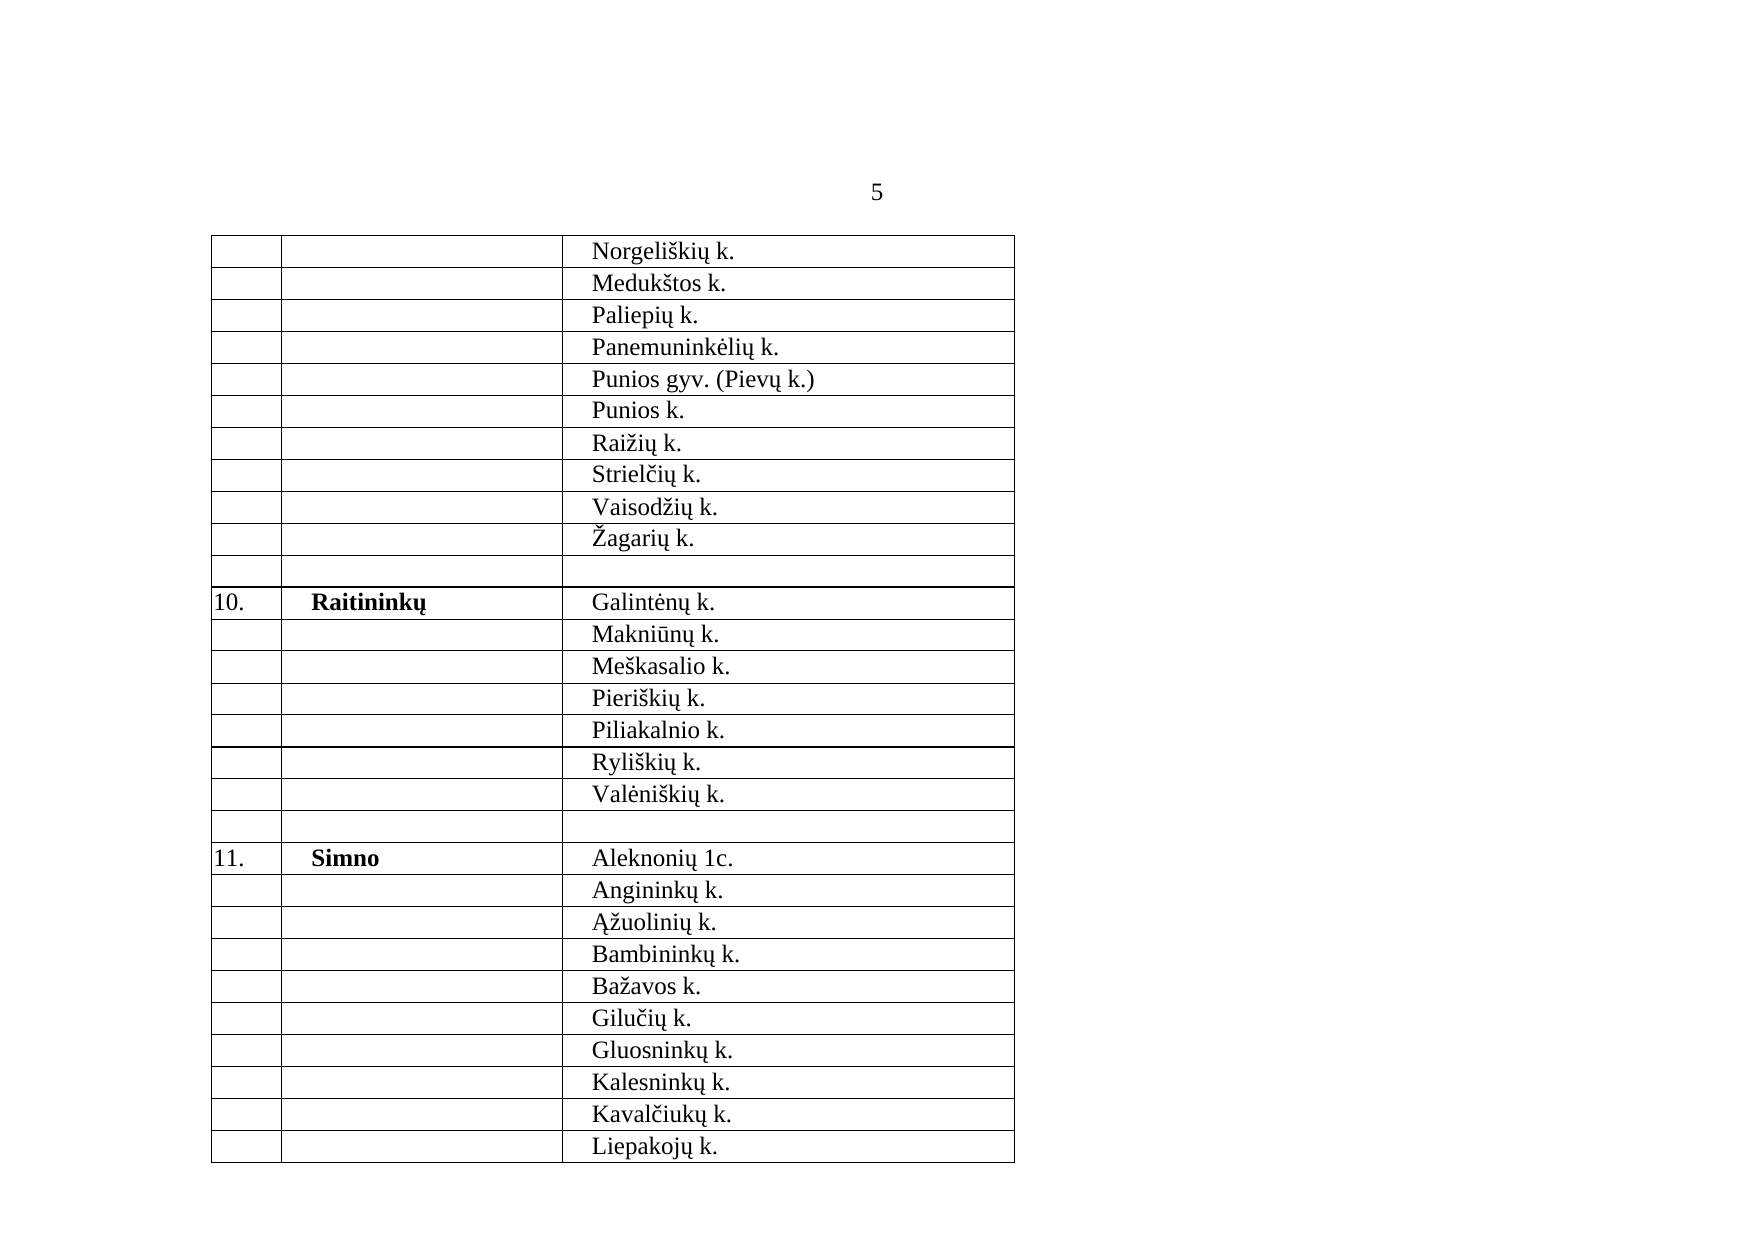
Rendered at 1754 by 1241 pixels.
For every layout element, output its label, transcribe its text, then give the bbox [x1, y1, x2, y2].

table_cell Kalesninkų k. [563, 1067, 1014, 1098]
table_cell [563, 811, 1014, 842]
table_cell [282, 651, 562, 682]
table_cell [282, 620, 562, 650]
table_cell [212, 811, 281, 842]
table_cell Makniūnų k. [563, 620, 1014, 650]
table_cell Gilučių k. [563, 1003, 1014, 1034]
table_cell [282, 1067, 562, 1098]
table_cell Angininkų k. [563, 875, 1014, 906]
table_cell [212, 1003, 281, 1034]
table_cell [282, 1099, 562, 1130]
table_cell Punios k. [563, 396, 1014, 427]
table_cell [212, 332, 281, 363]
table_cell [212, 875, 281, 906]
table_cell [282, 396, 562, 427]
table_cell [212, 1035, 281, 1066]
table_cell Gluosninkų k. [563, 1035, 1014, 1066]
table_cell [212, 364, 281, 394]
table_cell [282, 364, 562, 394]
table_cell Liepakojų k. [563, 1131, 1014, 1162]
table_cell [212, 939, 281, 970]
table_cell Pieriškių k. [563, 684, 1014, 714]
table_cell [282, 779, 562, 810]
table_cell [282, 460, 562, 491]
table_cell [282, 748, 562, 778]
table_cell [212, 492, 281, 522]
table_cell Raižių k. [563, 428, 1014, 458]
table_cell Norgeliškių k. [563, 236, 1014, 267]
table_cell Aleknonių 1c. [563, 843, 1014, 874]
table_cell [282, 715, 562, 746]
table_cell [212, 428, 281, 458]
table_cell [282, 332, 562, 363]
table_cell [212, 907, 281, 938]
table_cell [212, 268, 281, 299]
table_cell [212, 524, 281, 554]
table_cell [282, 971, 562, 1002]
table_cell Paliepių k. [563, 300, 1014, 331]
table_cell [282, 1035, 562, 1066]
table_cell [282, 428, 562, 458]
table_cell Kavalčiukų k. [563, 1099, 1014, 1130]
table_cell [282, 236, 562, 267]
table_cell Panemuninkėlių k. [563, 332, 1014, 363]
table_cell Raitininkų [282, 588, 562, 618]
table_cell [212, 620, 281, 650]
table_cell [282, 907, 562, 938]
table_cell Punios gyv. (Pievų k.) [563, 364, 1014, 394]
table_cell Bambininkų k. [563, 939, 1014, 970]
table_cell [212, 1131, 281, 1162]
table_cell [282, 556, 562, 586]
table_cell [212, 779, 281, 810]
table_cell [212, 236, 281, 267]
table_cell [282, 268, 562, 299]
table_cell Vaisodžių k. [563, 492, 1014, 522]
table_cell [212, 396, 281, 427]
table_cell [563, 556, 1014, 586]
table_cell [212, 684, 281, 714]
table_cell Meškasalio k. [563, 651, 1014, 682]
table_cell [212, 748, 281, 778]
table_cell Ąžuolinių k. [563, 907, 1014, 938]
table_cell Galintėnų k. [563, 588, 1014, 618]
table_cell [212, 300, 281, 331]
table_cell 10. [212, 588, 281, 618]
table_cell [212, 651, 281, 682]
table_cell [282, 875, 562, 906]
table_cell Bažavos k. [563, 971, 1014, 1002]
table_cell [282, 939, 562, 970]
table_cell Medukštos k. [563, 268, 1014, 299]
table_cell 11. [212, 843, 281, 874]
table_cell Žagarių k. [563, 524, 1014, 554]
table_cell [282, 811, 562, 842]
table_cell [282, 300, 562, 331]
table_cell [282, 492, 562, 522]
table_cell Piliakalnio k. [563, 715, 1014, 746]
table_cell [282, 1131, 562, 1162]
table_cell Valėniškių k. [563, 779, 1014, 810]
table_cell [282, 684, 562, 714]
table_cell [282, 1003, 562, 1034]
table_cell [212, 971, 281, 1002]
table_cell [282, 524, 562, 554]
table_cell [212, 1099, 281, 1130]
table_cell [212, 715, 281, 746]
table_cell [212, 1067, 281, 1098]
table_cell Simno [282, 843, 562, 874]
table_cell Ryliškių k. [563, 748, 1014, 778]
table_cell [212, 460, 281, 491]
table_cell Strielčių k. [563, 460, 1014, 491]
table_cell [212, 556, 281, 586]
